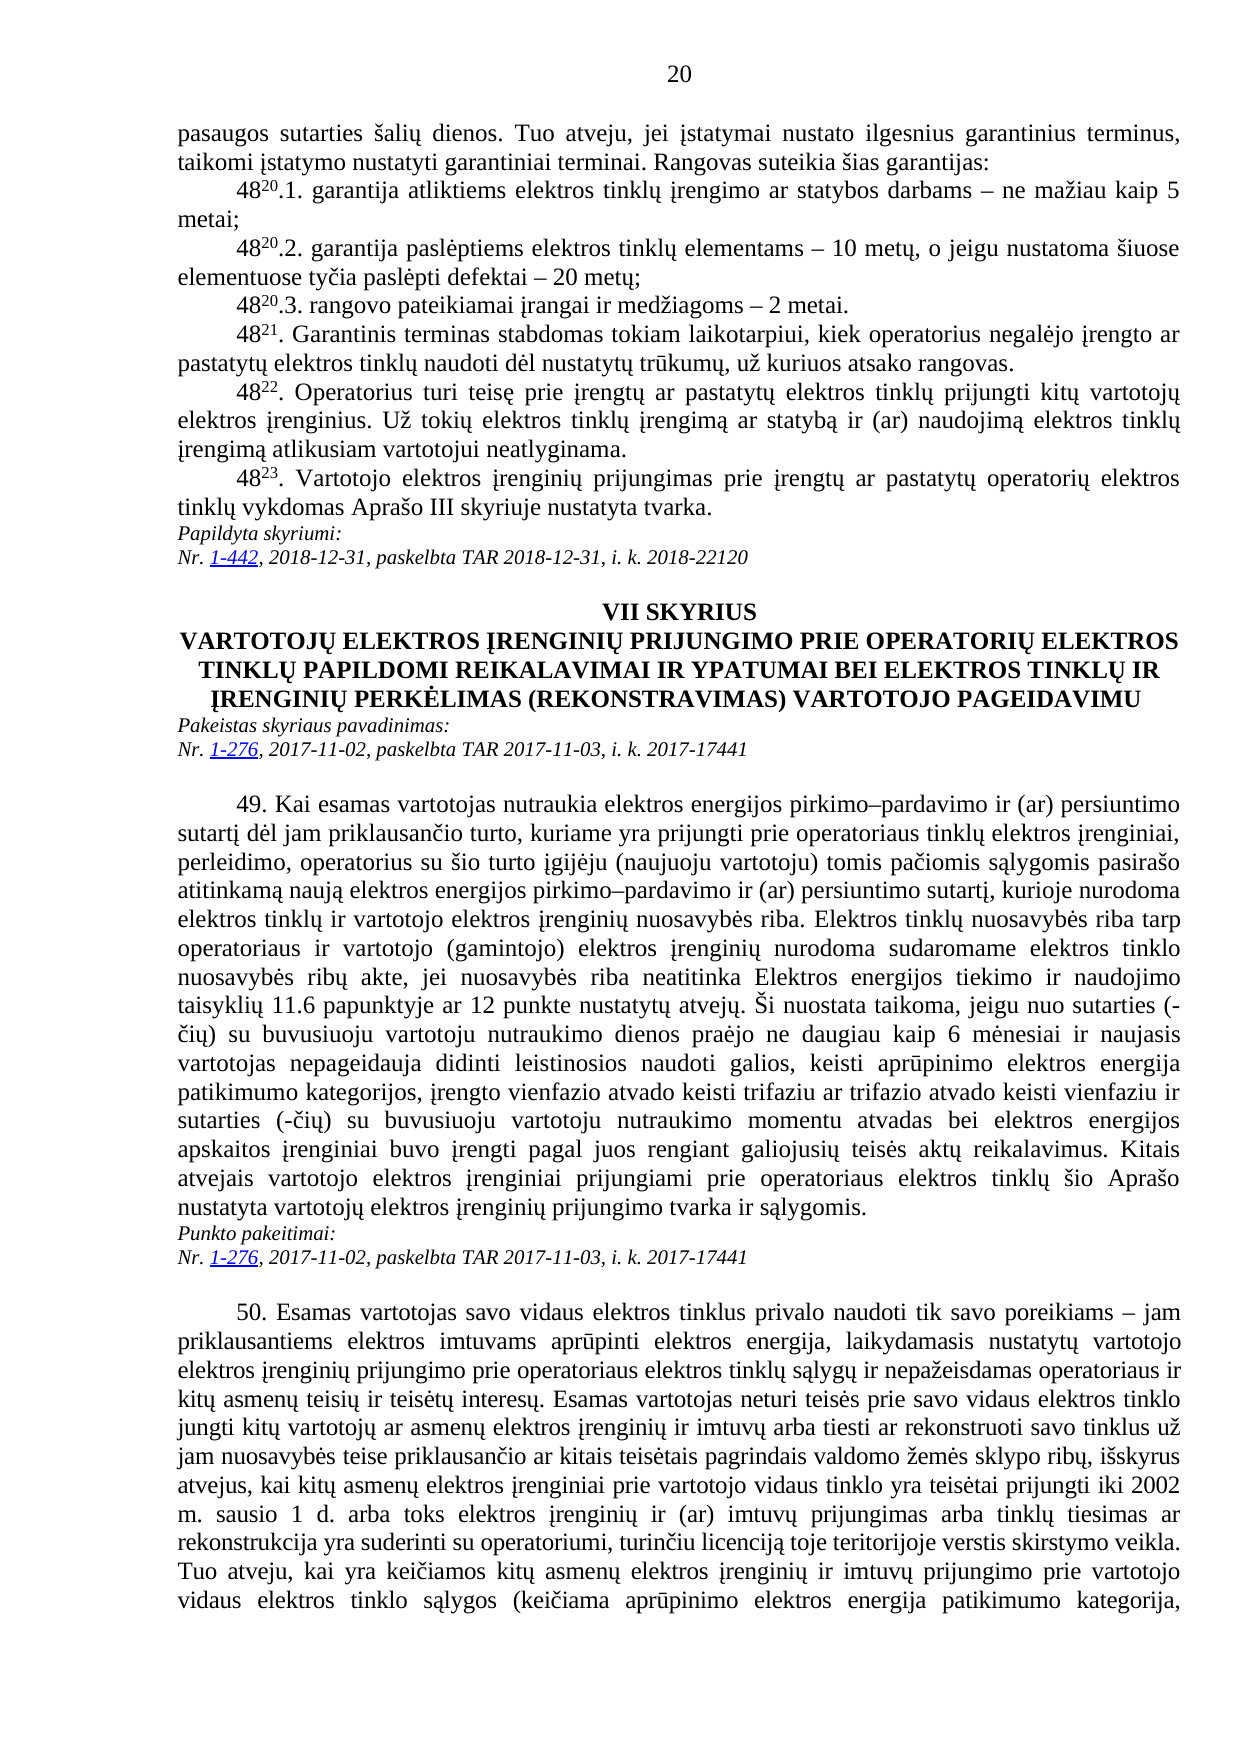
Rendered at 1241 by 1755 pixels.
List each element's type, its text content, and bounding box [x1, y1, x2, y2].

text Nr. 1-276, 2017-11-02, paskelbta TAR 2017-11-03, i. k. 2017-17441 [177, 737, 1181, 761]
text Nr. 1-442, 2018-12-31, paskelbta TAR 2018-12-31, i. k. 2018-22120 [177, 545, 1181, 569]
text 4821. Garantinis terminas stabdomas tokiam laikotarpiui, kiek operatorius negalėjo įrengto ar pastatytų elektros tinklų naudoti dėl nustatytų trūkumų, už kuriuos atsako rangovas. [177, 319, 1181, 377]
text Nr. 1-276, 2017-11-02, paskelbta TAR 2017-11-03, i. k. 2017-17441 [177, 1245, 1181, 1269]
text 4820.1. garantija atliktiems elektros tinklų įrengimo ar statybos darbams – ne mažiau kaip 5 metai; [177, 176, 1181, 233]
text VARTOTOJŲ ELEKTROS ĮRENGINIŲ PRIJUNGIMO PRIE OPERATORIŲ ELEKTROS TINKLŲ PAPILDOMI REIKALAVIMAI IR YPATUMAI BEI ELEKTROS TINKLŲ IR ĮRENGINIŲ PERKĖLIMAS (REKONSTRAVIMAS) VARTOTOJO PAGEIDAVIMU [177, 626, 1181, 712]
text Pakeistas skyriaus pavadinimas: [177, 712, 1181, 737]
text 50. Esamas vartotojas savo vidaus elektros tinklus privalo naudoti tik savo poreikiams – jam priklausantiems elektros imtuvams aprūpinti elektros energija, laikydamasis nustatytų vartotojo elektros įrenginių prijungimo prie operatoriaus elektros tinklų sąlygų ir nepažeisdamas operatoriaus ir kitų asmenų teisių ir teisėtų interesų. Esamas vartotojas neturi teisės prie savo vidaus elektros tinklo jungti kitų vartotojų ar asmenų elektros įrenginių ir imtuvų arba tiesti ar rekonstruoti savo tinklus už jam nuosavybės teise priklausančio ar kitais teisėtais pagrindais valdomo žemės sklypo ribų, išskyrus atvejus, kai kitų asmenų elektros įrenginiai prie vartotojo vidaus tinklo yra teisėtai prijungti iki 2002 m. sausio 1 d. arba toks elektros įrenginių ir (ar) imtuvų prijungimas arba tinklų tiesimas ar rekonstrukcija yra suderinti su operatoriumi, turinčiu licenciją toje teritorijoje verstis skirstymo veikla. Tuo atveju, kai yra keičiamos kitų asmenų elektros įrenginių ir imtuvų prijungimo prie vartotojo vidaus elektros tinklo sąlygos (keičiama aprūpinimo elektros energija patikimumo kategorija, [177, 1297, 1181, 1614]
text pasaugos sutarties šalių dienos. Tuo atveju, jei įstatymai nustato ilgesnius garantinius terminus, taikomi įstatymo nustatyti garantiniai terminai. Rangovas suteikia šias garantijas: [177, 118, 1181, 176]
text Punkto pakeitimai: [177, 1221, 1181, 1245]
text 4822. Operatorius turi teisę prie įrengtų ar pastatytų elektros tinklų prijungti kitų vartotojų elektros įrenginius. Už tokių elektros tinklų įrengimą ar statybą ir (ar) naudojimą elektros tinklų įrengimą atlikusiam vartotojui neatlyginama. [177, 377, 1181, 463]
text 49. Kai esamas vartotojas nutraukia elektros energijos pirkimo–pardavimo ir (ar) persiuntimo sutartį dėl jam priklausančio turto, kuriame yra prijungti prie operatoriaus tinklų elektros įrenginiai, perleidimo, operatorius su šio turto įgijėju (naujuoju vartotoju) tomis pačiomis sąlygomis pasirašo atitinkamą naują elektros energijos pirkimo–pardavimo ir (ar) persiuntimo sutartį, kurioje nurodoma elektros tinklų ir vartotojo elektros įrenginių nuosavybės riba. Elektros tinklų nuosavybės riba tarp operatoriaus ir vartotojo (gamintojo) elektros įrenginių nurodoma sudaromame elektros tinklo nuosavybės ribų akte, jei nuosavybės riba neatitinka Elektros energijos tiekimo ir naudojimo taisyklių 11.6 papunktyje ar 12 punkte nustatytų atvejų. Ši nuostata taikoma, jeigu nuo sutarties (-čių) su buvusiuoju vartotoju nutraukimo dienos praėjo ne daugiau kaip 6 mėnesiai ir naujasis vartotojas nepageidauja didinti leistinosios naudoti galios, keisti aprūpinimo elektros energija patikimumo kategorijos, įrengto vienfazio atvado keisti trifaziu ar trifazio atvado keisti vienfaziu ir sutarties (-čių) su buvusiuoju vartotoju nutraukimo momentu atvadas bei elektros energijos apskaitos įrenginiai buvo įrengti pagal juos rengiant galiojusių teisės aktų reikalavimus. Kitais atvejais vartotojo elektros įrenginiai prijungiami prie operatoriaus elektros tinklų šio Aprašo nustatyta vartotojų elektros įrenginių prijungimo tvarka ir sąlygomis. [177, 789, 1181, 1221]
text 4820.3. rangovo pateikiamai įrangai ir medžiagoms – 2 metai. [177, 291, 1181, 319]
text 4823. Vartotojo elektros įrenginių prijungimas prie įrengtų ar pastatytų operatorių elektros tinklų vykdomas Aprašo III skyriuje nustatyta tvarka. [177, 463, 1181, 521]
text 4820.2. garantija paslėptiems elektros tinklų elementams – 10 metų, o jeigu nustatoma šiuose elementuose tyčia paslėpti defektai – 20 metų; [177, 233, 1181, 291]
text VII SKYRIUS [177, 597, 1181, 626]
text Papildyta skyriumi: [177, 521, 1181, 545]
